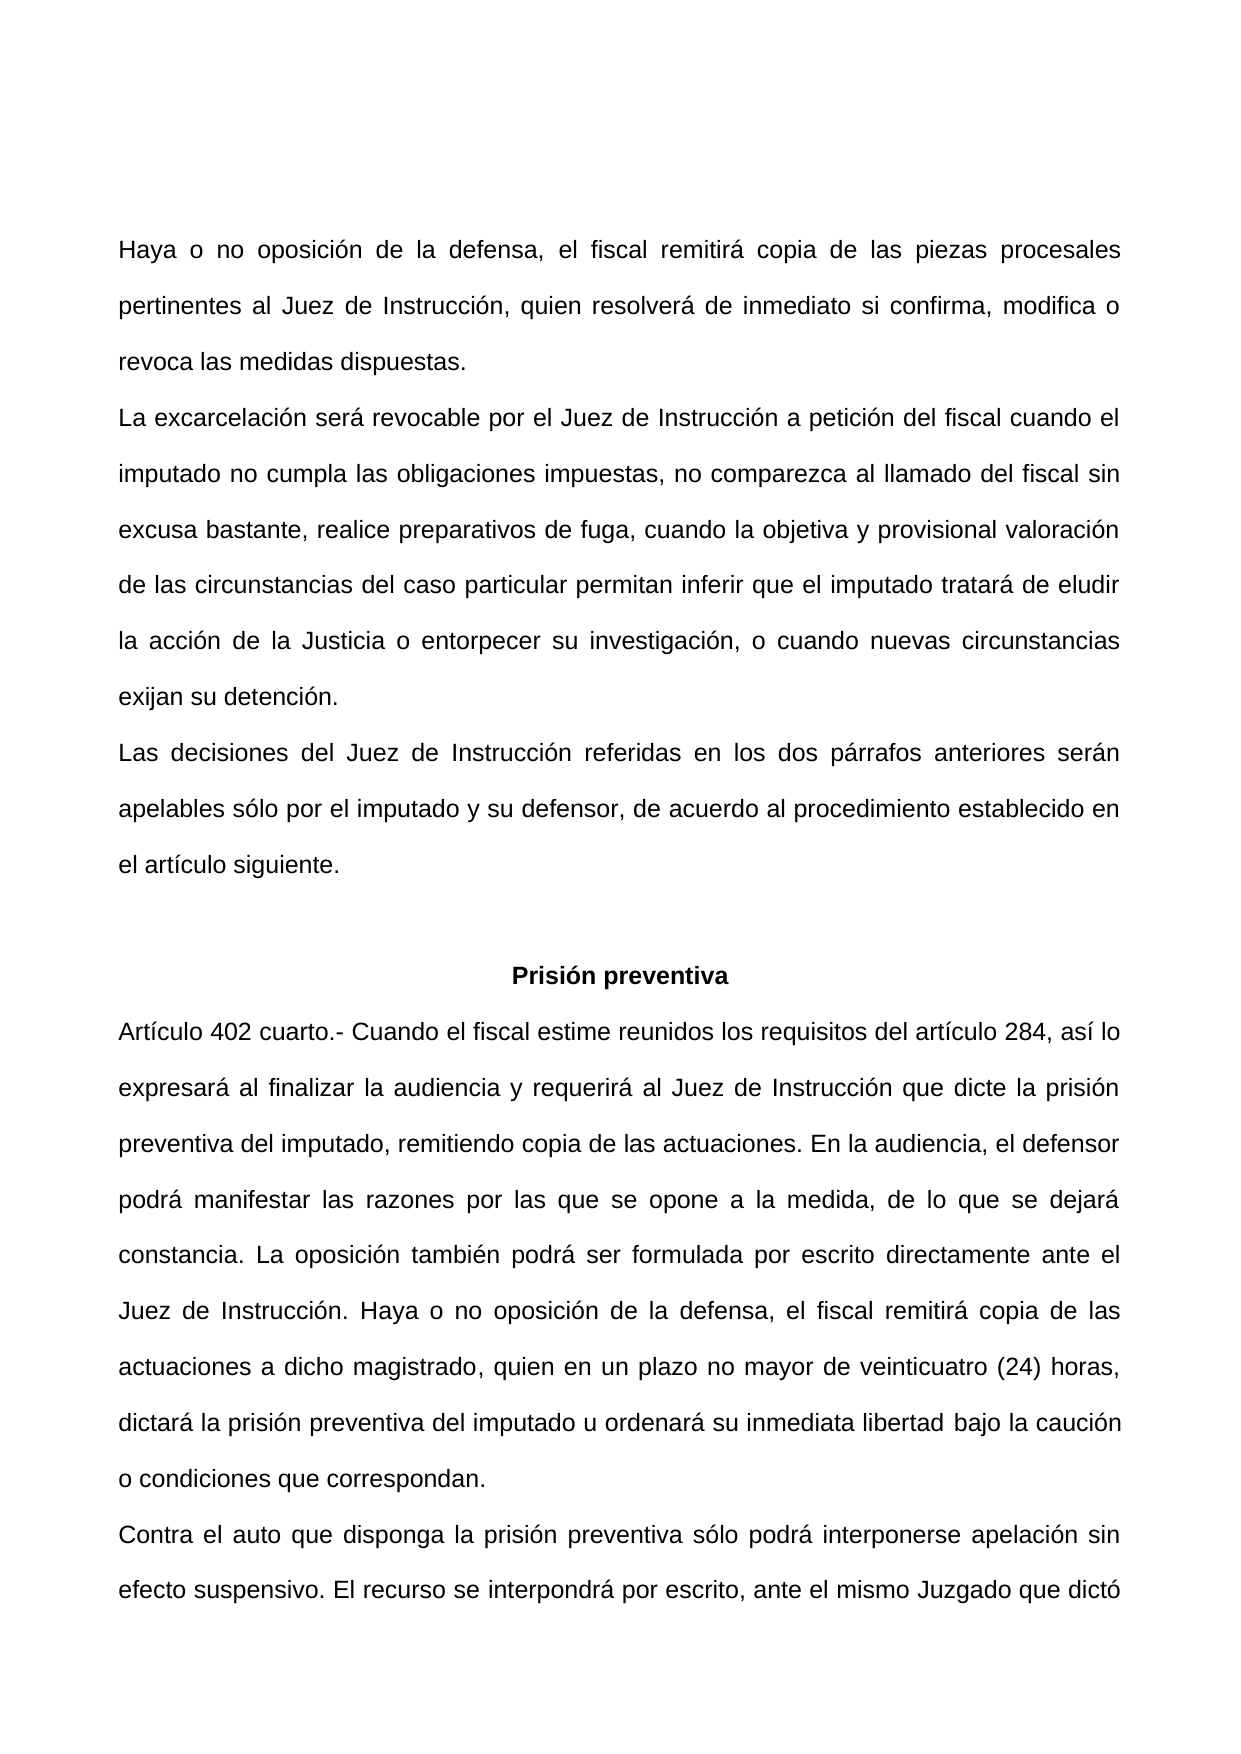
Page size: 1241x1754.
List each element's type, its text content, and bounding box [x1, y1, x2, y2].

text Haya o no oposición de la defensa, el fiscal remitirá copia de las piezas procesales pertinentes al Juez de Instrucción, quien resolverá de inmediato si confirma, modifica o revoca las medidas dispuestas. [118, 236, 1122, 376]
text Prisión preventiva [118, 962, 1122, 990]
text La excarcelación será revocable por el Juez de Instrucción a petición del fiscal cuando el imputado no cumpla las obligaciones impuestas, no comparezca al llamado del fiscal sin excusa bastante, realice preparativos de fuga, cuando la objetiva y provisional valoración de las circunstancias del caso particular permitan inferir que el imputado tratará de eludir la acción de la Justicia o entorpecer su investigación, o cuando nuevas circunstancias exijan su detención. [118, 404, 1122, 711]
text Las decisiones del Juez de Instrucción referidas en los dos párrafos anteriores serán apelables sólo por el imputado y su defensor, de acuerdo al procedimiento establecido en el artículo siguiente. [118, 739, 1122, 878]
text Artículo 402 cuarto.- Cuando el fiscal estime reunidos los requisitos del artículo 284, así lo expresará al finalizar la audiencia y requerirá al Juez de Instrucción que dicte la prisión preventiva del imputado, remitiendo copia de las actuaciones. En la audiencia, el defensor podrá manifestar las razones por las que se opone a la medida, de lo que se dejará constancia. La oposición también podrá ser formulada por escrito directamente ante el Juez de Instrucción. Haya o no oposición de la defensa, el fiscal remitirá copia de las actuaciones a dicho magistrado, quien en un plazo no mayor de veinticuatro (24) horas, dictará la prisión preventiva del imputado u ordenará su inmediata libertad bajo la caución o condiciones que correspondan. [118, 1018, 1122, 1492]
text Contra el auto que disponga la prisión preventiva sólo podrá interponerse apelación sin efecto suspensivo. El recurso se interpondrá por escrito, ante el mismo Juzgado que dictó [118, 1520, 1122, 1604]
